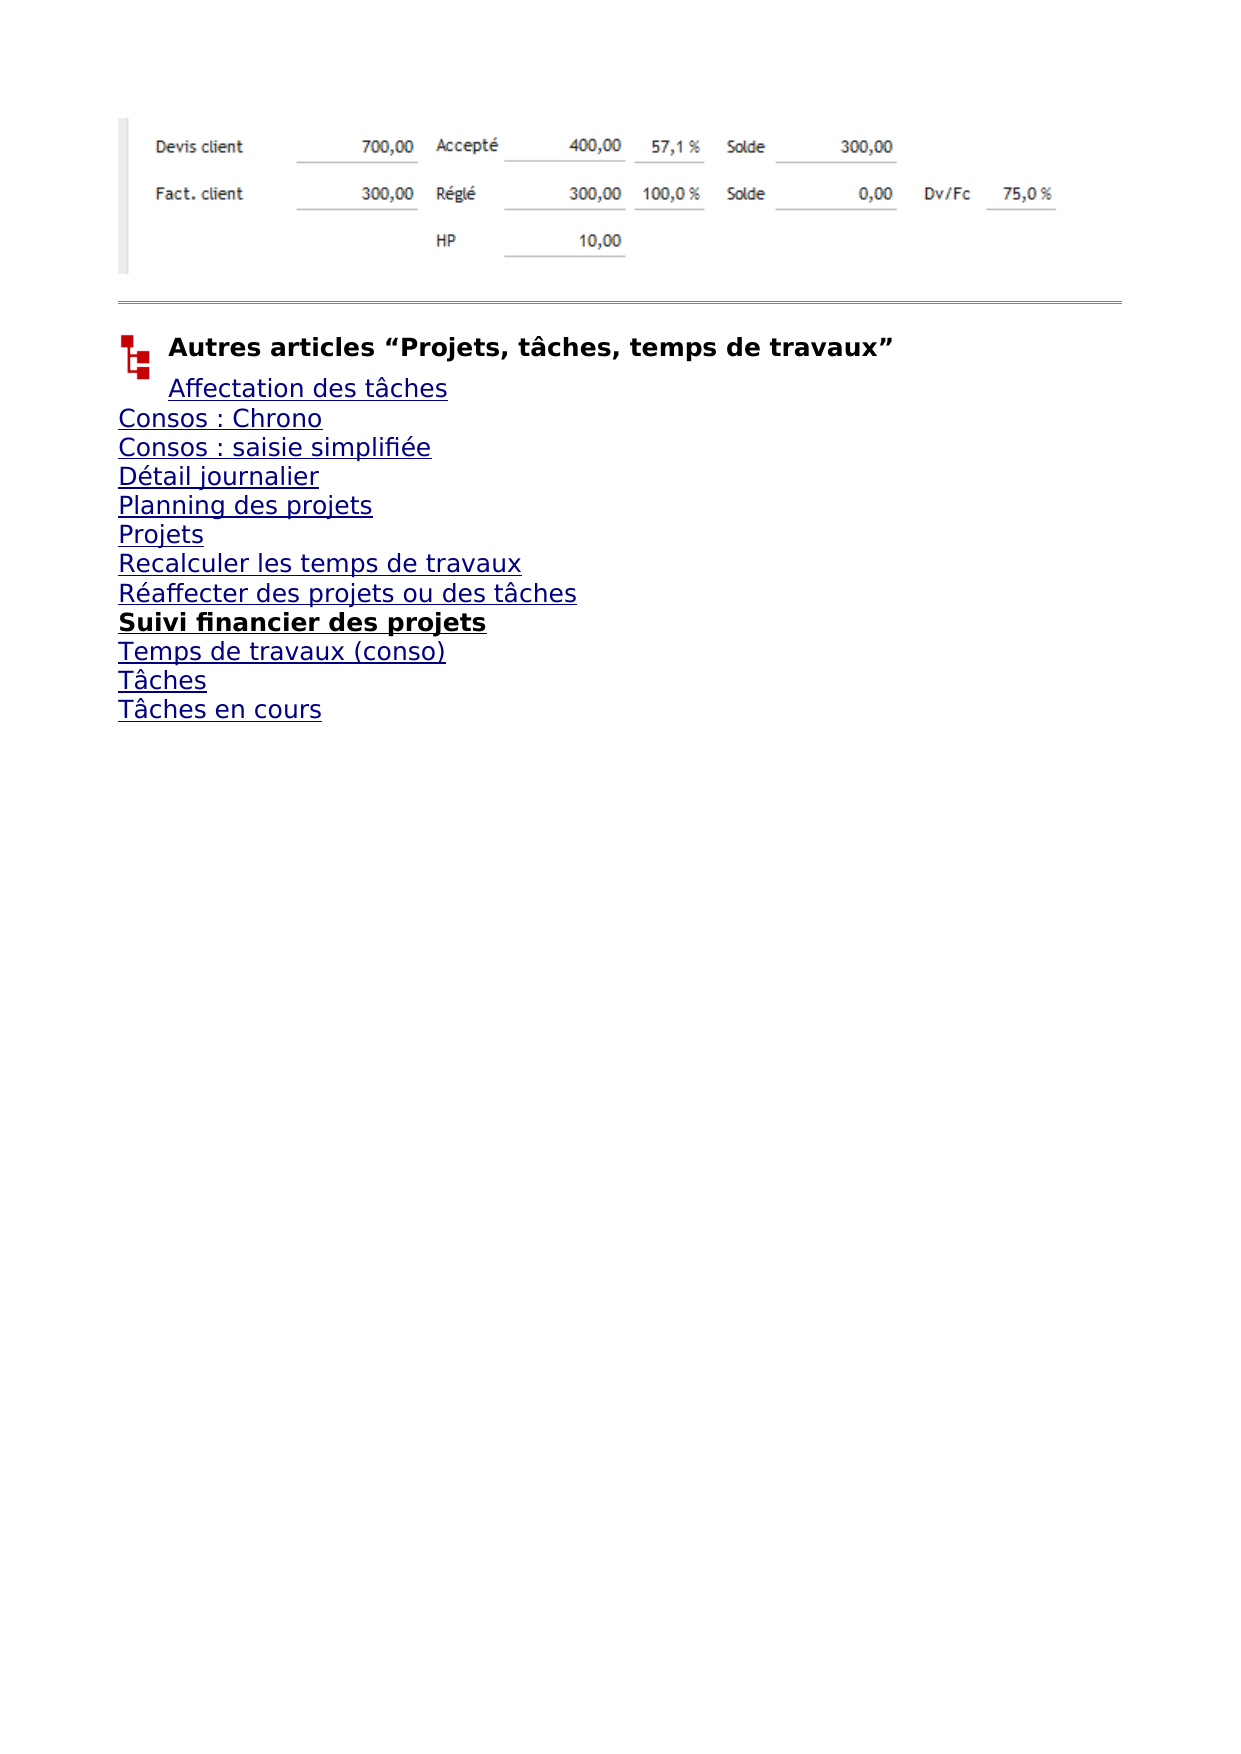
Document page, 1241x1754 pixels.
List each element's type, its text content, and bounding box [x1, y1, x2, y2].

picture [118, 332, 169, 383]
text Affectation des tâches Consos : Chrono Consos : saisie simplifiée Détail journalier Planning des projets Projets Recalculer les temps de travaux Réaffecter des projets ou des tâches Suivi financier des projets Temps de travaux (conso) Tâches Tâches en cours [118, 374, 1122, 754]
text Autres articles “Projets, tâches, temps de travaux” [169, 333, 1122, 362]
picture [118, 118, 1123, 274]
